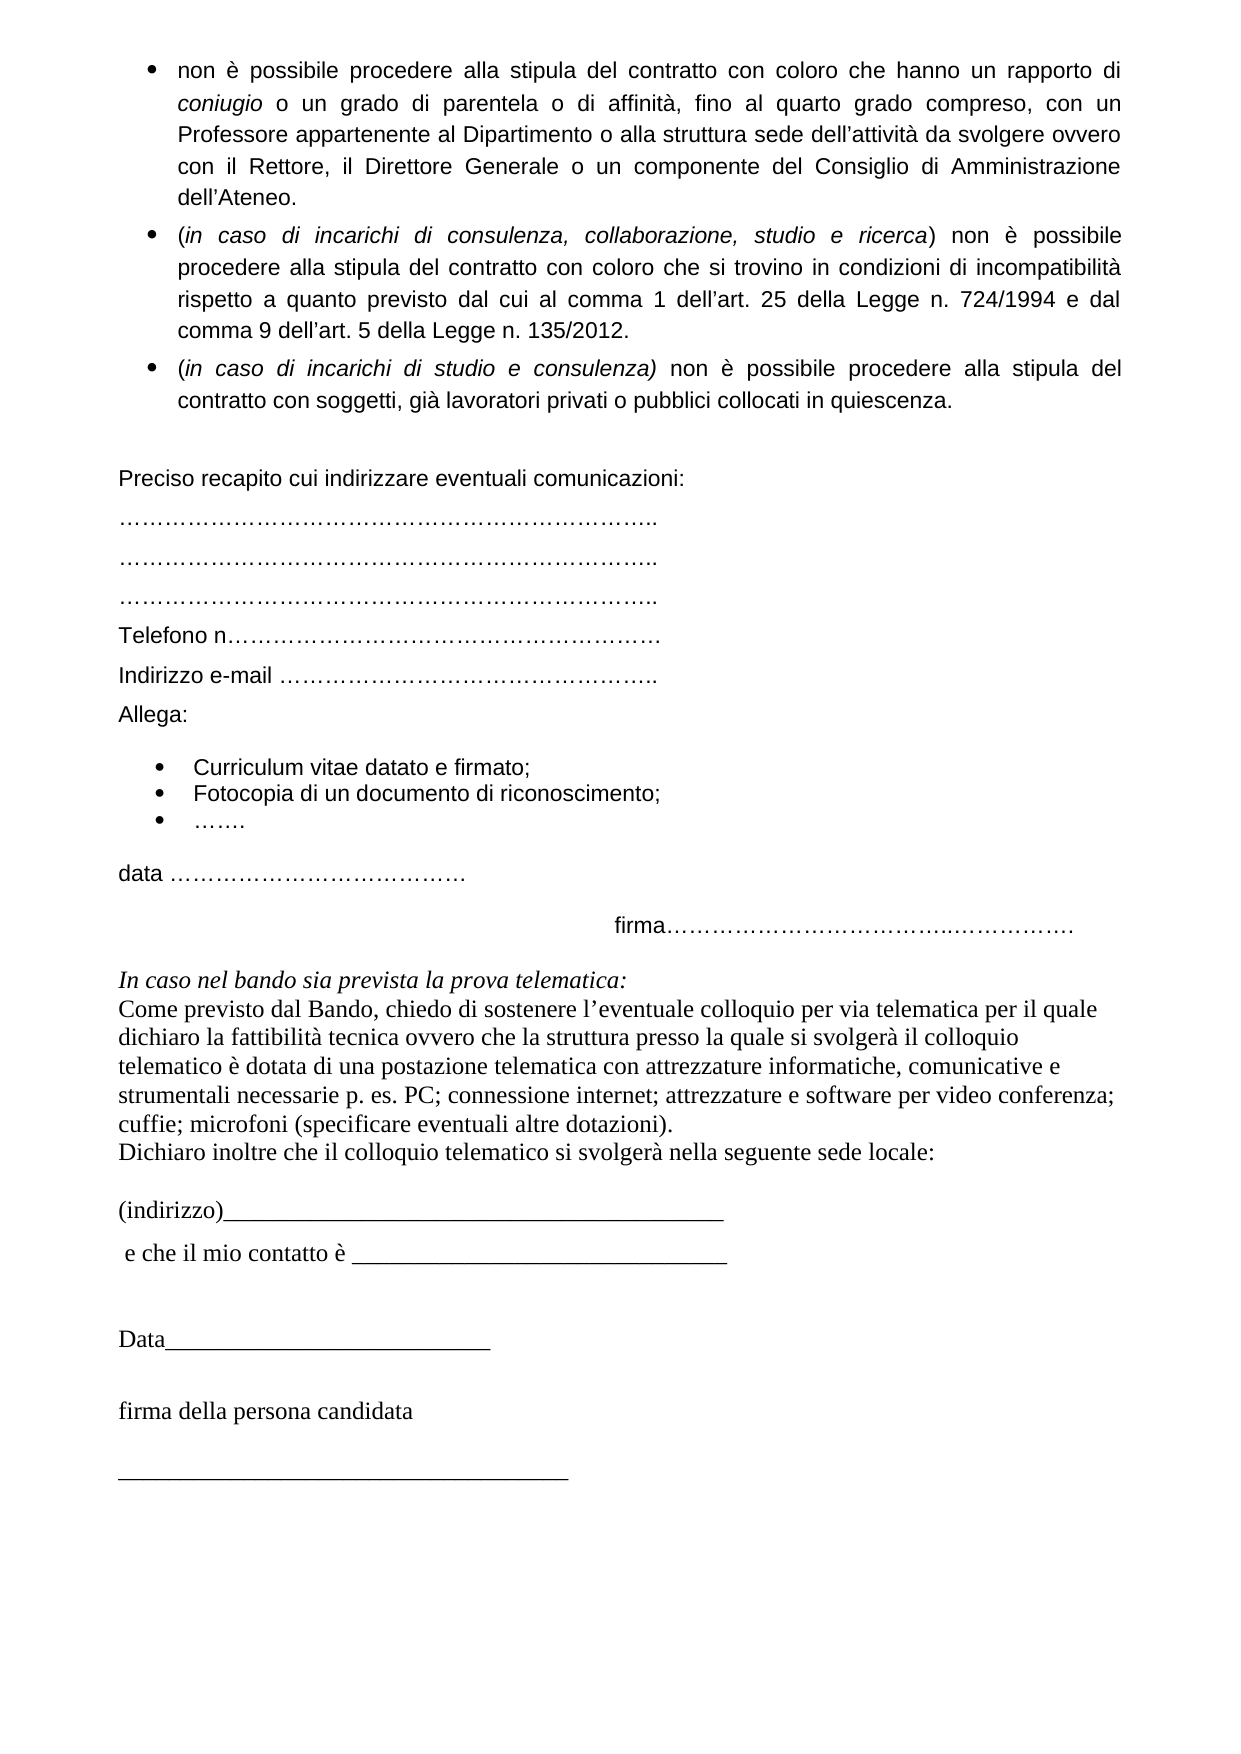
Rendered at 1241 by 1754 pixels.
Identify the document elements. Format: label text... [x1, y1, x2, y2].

list (in caso di incarichi di studio e consulenza) non è possibile procedere alla stipula del contratto con soggetti, già lavoratori privati o pubblici collocati in quiescenza. [148, 355, 1122, 413]
list Curriculum vitae datato e firmato; [156, 754, 1122, 780]
list non è possibile procedere alla stipula del contratto con coloro che hanno un rapporto di coniugio o un grado di parentela o di affinità, fino al quarto grado compreso, con un Professore appartenente al Dipartimento o alla struttura sede dell’attività da svolgere ovvero con il Rettore, il Direttore Generale o un componente del Consiglio di Amministrazione dell’Ateneo. [148, 57, 1122, 211]
text (indirizzo)________________________________________ [118, 1195, 1122, 1224]
text …………………………………………………………….. [118, 543, 1122, 570]
text …………………………………………………………….. [118, 504, 1122, 530]
list ……. [156, 807, 1122, 833]
text Dichiaro inoltre che il colloquio telematico si svolgerà nella seguente sede locale: [118, 1137, 1122, 1166]
text ____________________________________ [118, 1454, 1122, 1482]
text Telefono n………………………………………………… [118, 622, 1122, 649]
list (in caso di incarichi di consulenza, collaborazione, studio e ricerca) non è possibile procedere alla stipula del contratto con coloro che si trovino in condizioni di incompatibilità rispetto a quanto previsto dal cui al comma 1 dell’art. 25 della Legge n. 724/1994 e dal comma 9 dell’art. 5 della Legge n. 135/2012. [148, 222, 1122, 344]
text Data__________________________ [118, 1324, 1122, 1353]
text firma………………………………..……………. [118, 912, 1122, 938]
text Come previsto dal Bando, chiedo di sostenere l’eventuale colloquio per via telematica per il quale dichiaro la fattibilità tecnica ovvero che la struttura presso la quale si svolgerà il colloquio telematico è dotata di una postazione telematica con attrezzature informatiche, comunicative e strumentali necessarie p. es. PC; connessione internet; attrezzature e software per video conferenza; cuffie; microfoni (specificare eventuali altre dotazioni). [118, 994, 1122, 1137]
text Allega: [118, 701, 1122, 728]
text firma della persona candidata [118, 1396, 1122, 1425]
text Preciso recapito cui indirizzare eventuali comunicazioni: [118, 464, 1122, 491]
text data ………………………………… [118, 859, 1122, 886]
list Fotocopia di un documento di riconoscimento; [156, 780, 1122, 807]
text Indirizzo e-mail ………………………………………….. [118, 662, 1122, 688]
text In caso nel bando sia prevista la prova telematica: [118, 965, 1122, 994]
text …………………………………………………………….. [118, 583, 1122, 609]
text e che il mio contatto è ______________________________ [118, 1238, 1122, 1267]
